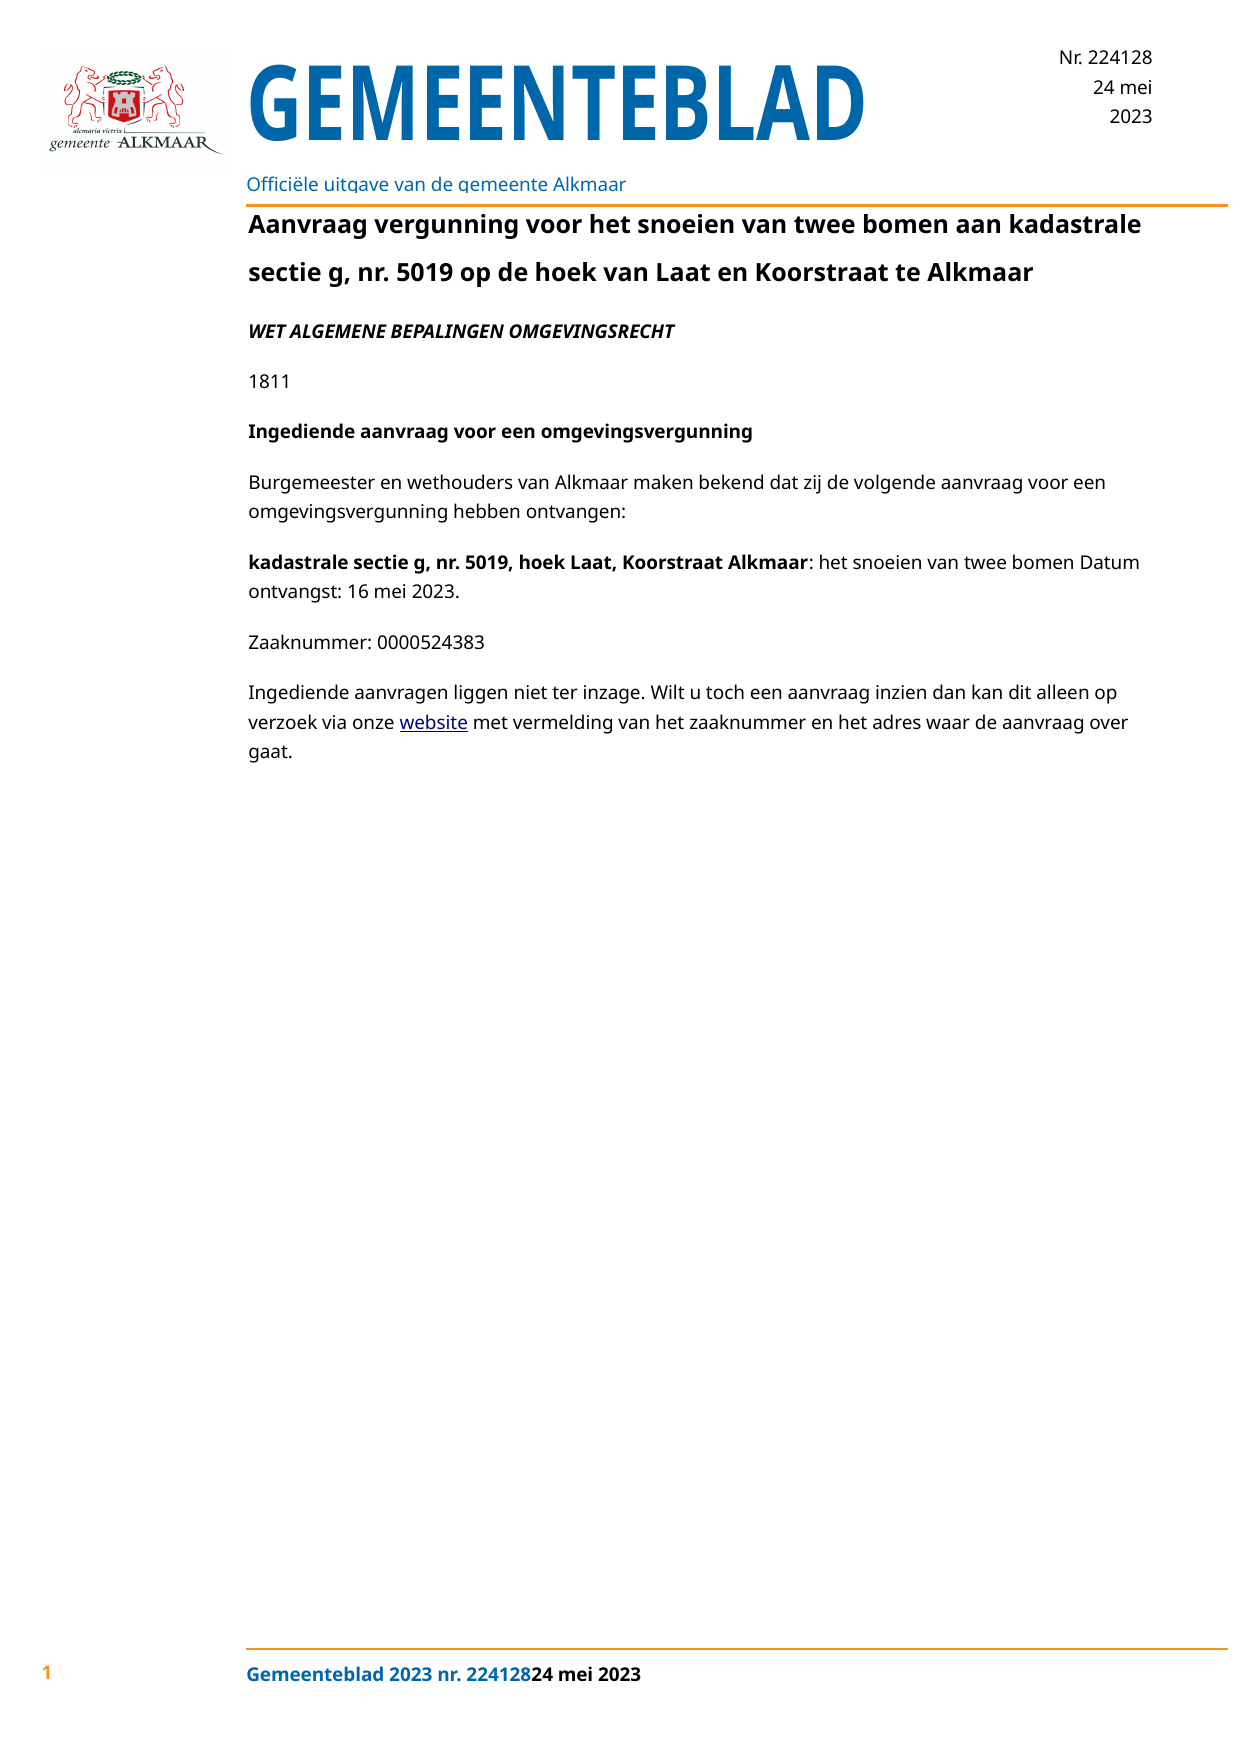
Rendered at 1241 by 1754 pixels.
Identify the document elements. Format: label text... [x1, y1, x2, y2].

text WET ALGEMENE BEPALINGEN OMGEVINGSRECHT [248, 318, 1152, 344]
text Aanvraag vergunning voor het snoeien van twee bomen aan kadastrale sectie g, nr. 5019 op de hoek van Laat en Koorstraat te Alkmaar [248, 207, 1152, 288]
picture [41, 47, 231, 172]
text Burgemeester en wethouders van Alkmaar maken bekend dat zij de volgende aanvraag voor een omgevingsvergunning hebben ontvangen: [248, 469, 1152, 524]
text Zaaknummer: 0000524383 [248, 629, 1152, 655]
text Ingediende aanvragen liggen niet ter inzage. Wilt u toch een aanvraag inzien dan kan dit alleen op verzoek via onze website met vermelding van het zaaknummer en het adres waar de aanvraag over gaat. [248, 679, 1152, 764]
text kadastrale sectie g, nr. 5019, hoek Laat, Koorstraat Alkmaar: het snoeien van twee bomen Datum ontvangst: 16 mei 2023. [248, 549, 1152, 604]
text Ingediende aanvraag voor een omgevingsvergunning [248, 419, 1152, 444]
text 1811 [248, 368, 1152, 394]
